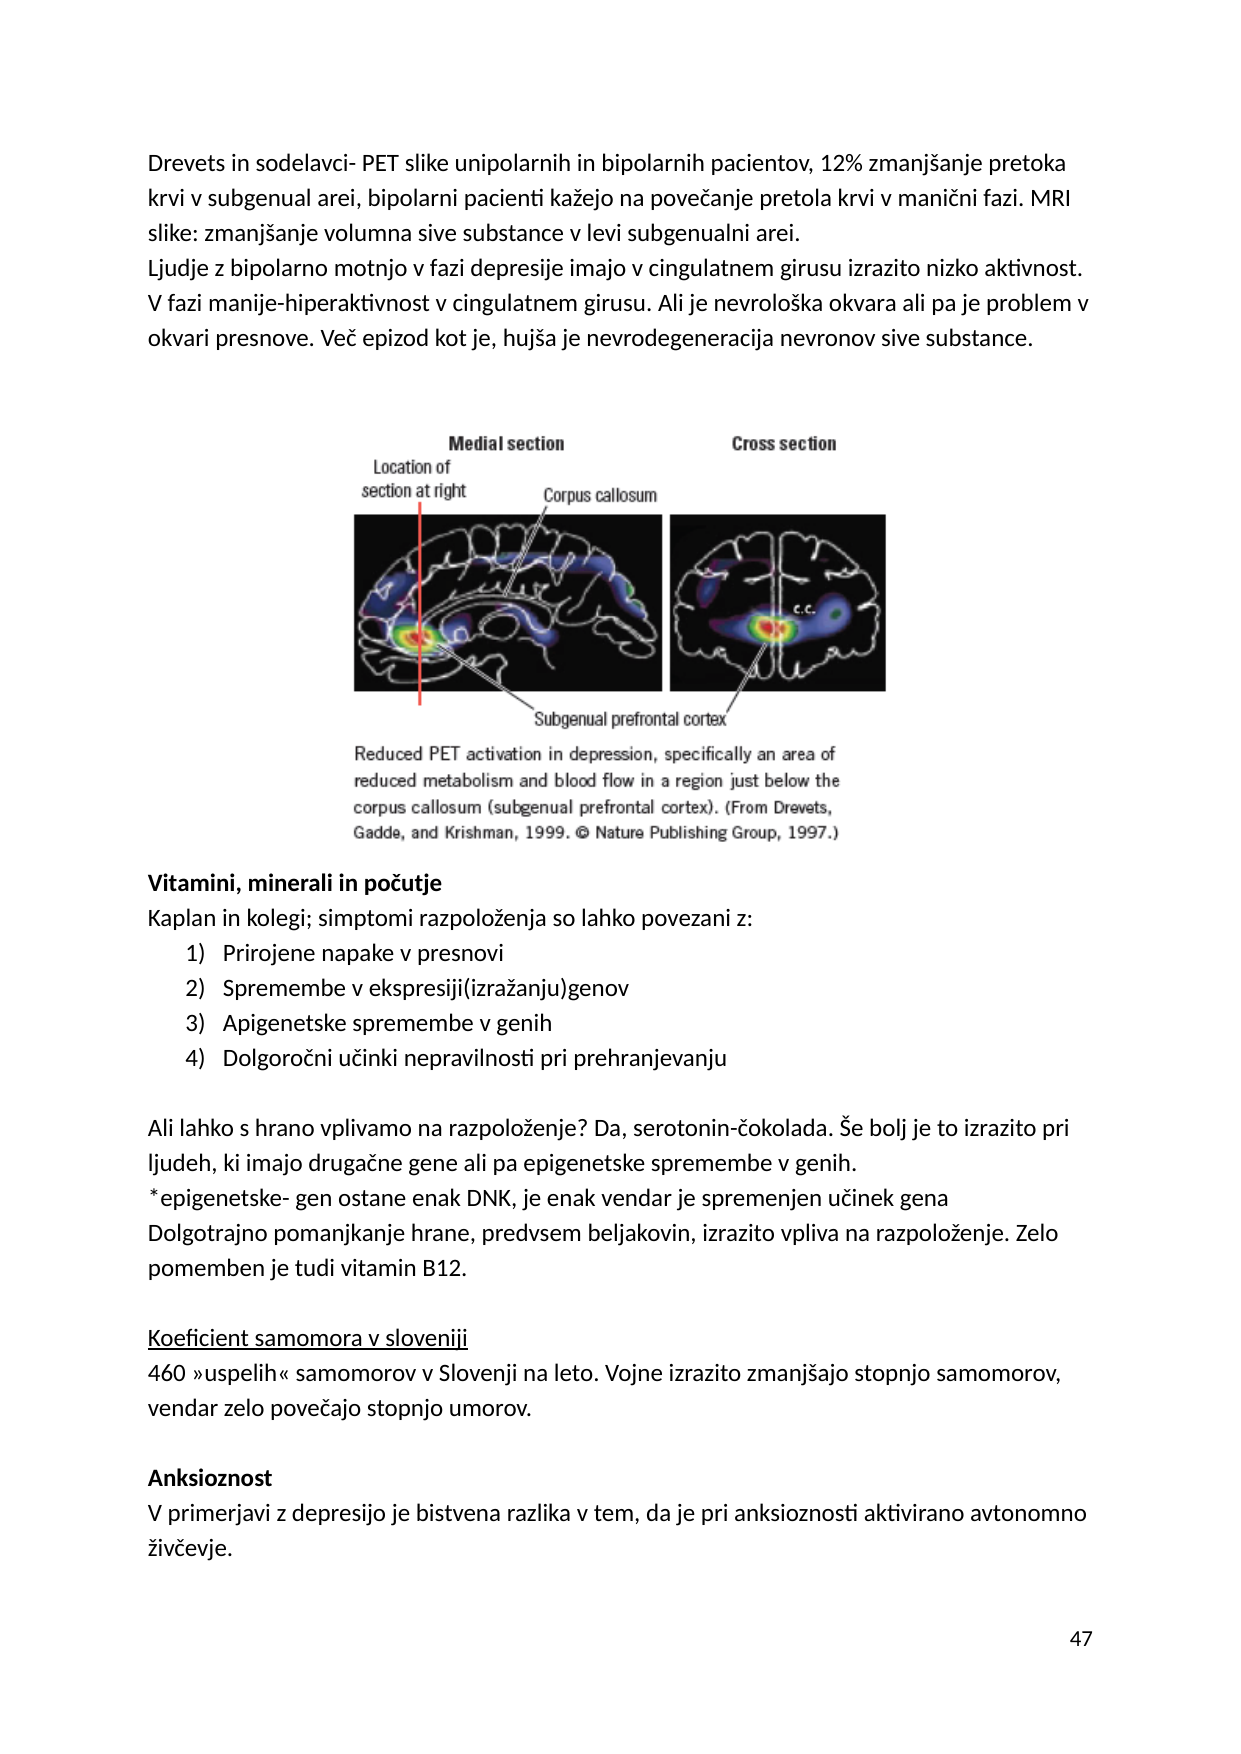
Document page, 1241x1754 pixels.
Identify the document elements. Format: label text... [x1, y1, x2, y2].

picture [346, 413, 897, 856]
list Dolgoročni učinki nepravilnosti pri prehranjevanju [185, 1042, 1093, 1072]
text Koeficient samomora v sloveniji [148, 1322, 1093, 1352]
text Drevets in sodelavci- PET slike unipolarnih in bipolarnih pacientov, 12% zmanjšanje pretoka krvi v subgenual arei, bipolarni pacienti kažejo na povečanje pretola krvi v manični fazi. MRI slike: zmanjšanje volumna sive substance v levi subgenualni arei. [148, 148, 1093, 248]
list Prirojene napake v presnovi [185, 937, 1093, 967]
text Vitamini, minerali in počutje [148, 867, 1093, 897]
list Spremembe v ekspresiji(izražanju)genov [185, 972, 1093, 1002]
text 460 »uspelih« samomorov v Slovenji na leto. Vojne izrazito zmanjšajo stopnjo samomorov, vendar zelo povečajo stopnjo umorov. [148, 1357, 1093, 1422]
text Anksioznost [148, 1462, 1093, 1492]
text Ljudje z bipolarno motnjo v fazi depresije imajo v cingulatnem girusu izrazito nizko aktivnost. V fazi manije-hiperaktivnost v cingulatnem girusu. Ali je nevrološka okvara ali pa je problem v okvari presnove. Več epizod kot je, hujša je nevrodegeneracija nevronov sive substance. [148, 253, 1093, 353]
text Kaplan in kolegi; simptomi razpoloženja so lahko povezani z: [148, 902, 1093, 932]
text Ali lahko s hrano vplivamo na razpoloženje? Da, serotonin-čokolada. Še bolj je to izrazito pri ljudeh, ki imajo drugačne gene ali pa epigenetske spremembe v genih. [148, 1112, 1093, 1177]
text Dolgotrajno pomanjkanje hrane, predvsem beljakovin, izrazito vpliva na razpoloženje. Zelo pomemben je tudi vitamin B12. [148, 1217, 1093, 1282]
text V primerjavi z depresijo je bistvena razlika v tem, da je pri anksioznosti aktivirano avtonomno živčevje. [148, 1497, 1093, 1562]
text *epigenetske- gen ostane enak DNK, je enak vendar je spremenjen učinek gena [148, 1182, 1093, 1212]
list Apigenetske spremembe v genih [185, 1007, 1093, 1037]
